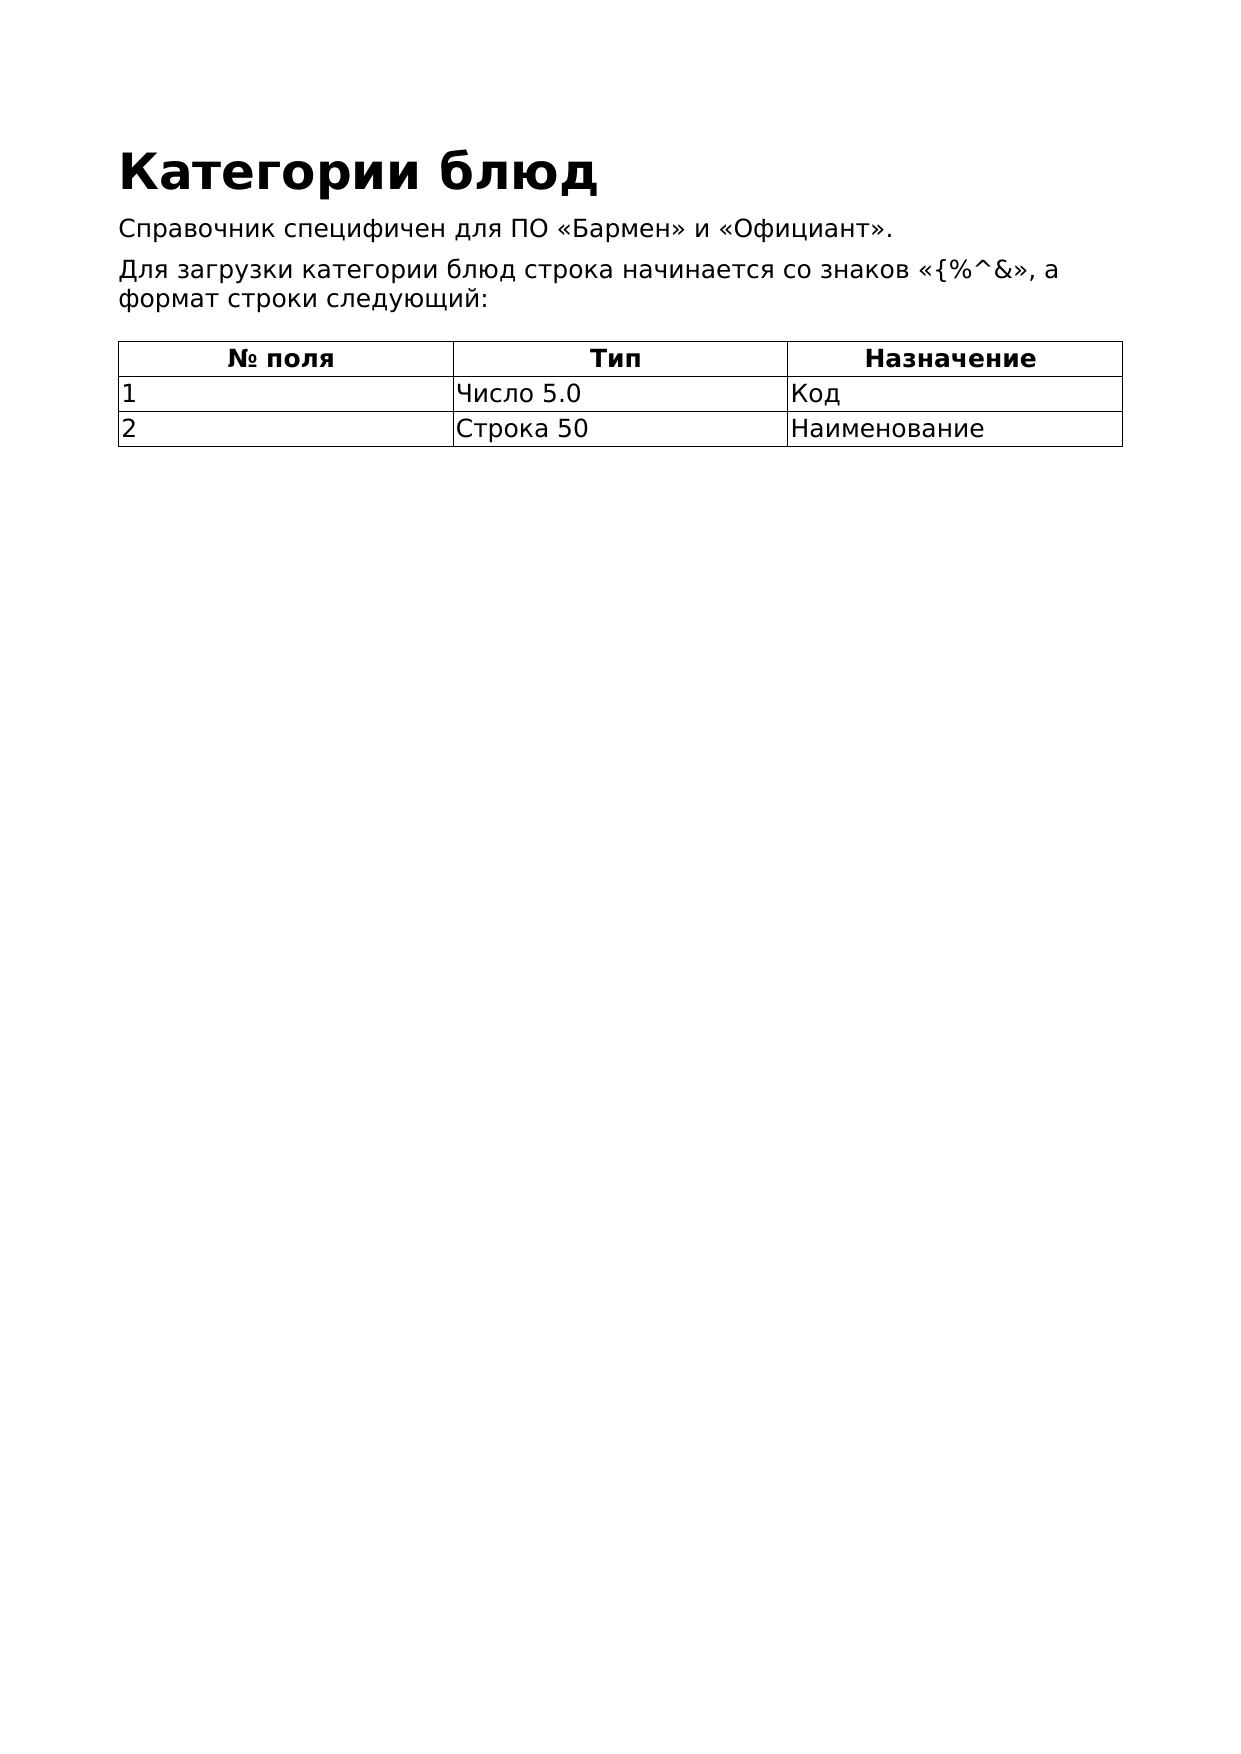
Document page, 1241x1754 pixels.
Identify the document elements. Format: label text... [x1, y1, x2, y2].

table_cell Наименование [788, 412, 1122, 446]
table_cell Строка 50 [454, 412, 787, 446]
table_header Назначение [788, 342, 1122, 376]
table_header Тип [454, 342, 787, 376]
table_cell 1 [119, 377, 453, 411]
table_cell Число 5.0 [454, 377, 787, 411]
table_header № поля [119, 342, 453, 376]
table_cell Код [788, 377, 1122, 411]
subtitle Категории блюд [118, 143, 1122, 201]
text Для загрузки категории блюд строка начинается со знаков «{%^&», а формат строки следующий: [118, 256, 1122, 314]
text Справочник специфичен для ПО «Бармен» и «Официант». [118, 214, 1122, 243]
table_cell 2 [119, 412, 453, 446]
